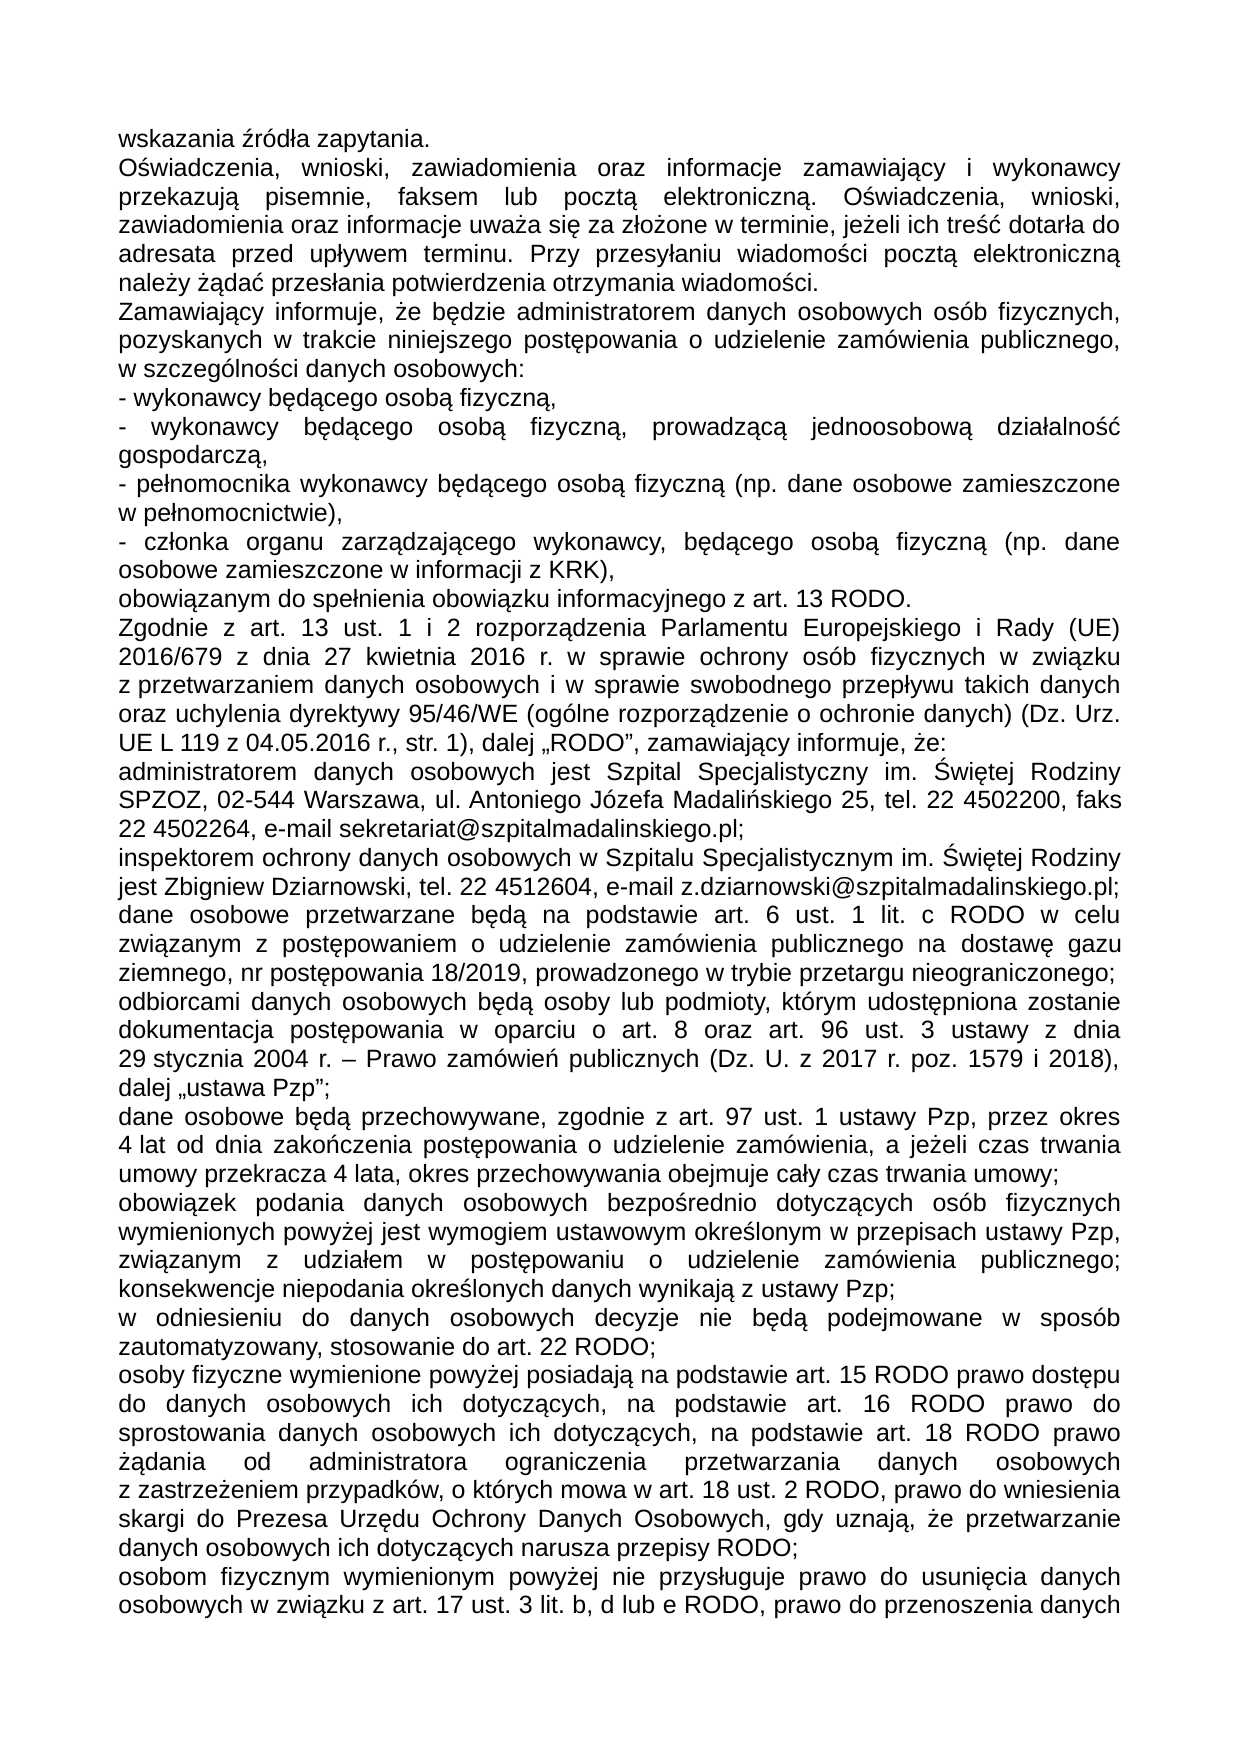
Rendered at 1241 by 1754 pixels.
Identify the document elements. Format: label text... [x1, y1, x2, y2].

text odbiorcami danych osobowych będą osoby lub podmioty, którym udostępniona zostanie dokumentacja postępowania w oparciu o art. 8 oraz art. 96 ust. 3 ustawy z dnia 29 stycznia 2004 r. – Prawo zamówień publicznych (Dz. U. z 2017 r. poz. 1579 i 2018), dalej „ustawa Pzp”; [118, 987, 1122, 1102]
text osobom fizycznym wymienionym powyżej nie przysługuje prawo do usunięcia danych osobowych w związku z art. 17 ust. 3 lit. b, d lub e RODO, prawo do przenoszenia danych [118, 1562, 1122, 1619]
text Zamawiający informuje, że będzie administratorem danych osobowych osób fizycznych, pozyskanych w trakcie niniejszego postępowania o udzielenie zamówienia publicznego, w szczególności danych osobowych: [118, 297, 1122, 383]
text dane osobowe będą przechowywane, zgodnie z art. 97 ust. 1 ustawy Pzp, przez okres 4 lat od dnia zakończenia postępowania o udzielenie zamówienia, a jeżeli czas trwania umowy przekracza 4 lata, okres przechowywania obejmuje cały czas trwania umowy; [118, 1102, 1122, 1188]
text w odniesieniu do danych osobowych decyzje nie będą podejmowane w sposób zautomatyzowany, stosowanie do art. 22 RODO; [118, 1303, 1122, 1360]
text obowiązek podania danych osobowych bezpośrednio dotyczących osób fizycznych wymienionych powyżej jest wymogiem ustawowym określonym w przepisach ustawy Pzp, związanym z udziałem w postępowaniu o udzielenie zamówienia publicznego; konsekwencje niepodania określonych danych wynikają z ustawy Pzp; [118, 1188, 1122, 1303]
text - pełnomocnika wykonawcy będącego osobą fizyczną (np. dane osobowe zamieszczone w pełnomocnictwie), [118, 469, 1122, 527]
text administratorem danych osobowych jest Szpital Specjalistyczny im. Świętej Rodziny SPZOZ, 02-544 Warszawa, ul. Antoniego Józefa Madalińskiego 25, tel. 22 4502200, faks 22 4502264, e-mail sekretariat@szpitalmadalinskiego.pl; [118, 757, 1122, 843]
text - wykonawcy będącego osobą fizyczną, prowadzącą jednoosobową działalność gospodarczą, [118, 412, 1122, 469]
text - członka organu zarządzającego wykonawcy, będącego osobą fizyczną (np. dane osobowe zamieszczone w informacji z KRK), [118, 527, 1122, 584]
text inspektorem ochrony danych osobowych w Szpitalu Specjalistycznym im. Świętej Rodziny jest Zbigniew Dziarnowski, tel. 22 4512604, e-mail z.dziarnowski@szpitalmadalinskiego.pl; [118, 843, 1122, 900]
text - wykonawcy będącego osobą fizyczną, [118, 383, 1122, 412]
text wskazania źródła zapytania. [118, 124, 1122, 153]
text Zgodnie z art. 13 ust. 1 i 2 rozporządzenia Parlamentu Europejskiego i Rady (UE) 2016/679 z dnia 27 kwietnia 2016 r. w sprawie ochrony osób fizycznych w związku z przetwarzaniem danych osobowych i w sprawie swobodnego przepływu takich danych oraz uchylenia dyrektywy 95/46/WE (ogólne rozporządzenie o ochronie danych) (Dz. Urz. UE L 119 z 04.05.2016 r., str. 1), dalej „RODO”, zamawiający informuje, że: [118, 613, 1122, 757]
text obowiązanym do spełnienia obowiązku informacyjnego z art. 13 RODO. [118, 584, 1122, 613]
text Oświadczenia, wnioski, zawiadomienia oraz informacje zamawiający i wykonawcy przekazują pisemnie, faksem lub pocztą elektroniczną. Oświadczenia, wnioski, zawiadomienia oraz informacje uważa się za złożone w terminie, jeżeli ich treść dotarła do adresata przed upływem terminu. Przy przesyłaniu wiadomości pocztą elektroniczną należy żądać przesłania potwierdzenia otrzymania wiadomości. [118, 153, 1122, 297]
text dane osobowe przetwarzane będą na podstawie art. 6 ust. 1 lit. c RODO w celu związanym z postępowaniem o udzielenie zamówienia publicznego na dostawę gazu ziemnego, nr postępowania 18/2019, prowadzonego w trybie przetargu nieograniczonego; [118, 900, 1122, 987]
text osoby fizyczne wymienione powyżej posiadają na podstawie art. 15 RODO prawo dostępu do danych osobowych ich dotyczących, na podstawie art. 16 RODO prawo do sprostowania danych osobowych ich dotyczących, na podstawie art. 18 RODO prawo żądania od administratora ograniczenia przetwarzania danych osobowych z zastrzeżeniem przypadków, o których mowa w art. 18 ust. 2 RODO, prawo do wniesienia skargi do Prezesa Urzędu Ochrony Danych Osobowych, gdy uznają, że przetwarzanie danych osobowych ich dotyczących narusza przepisy RODO; [118, 1360, 1122, 1562]
